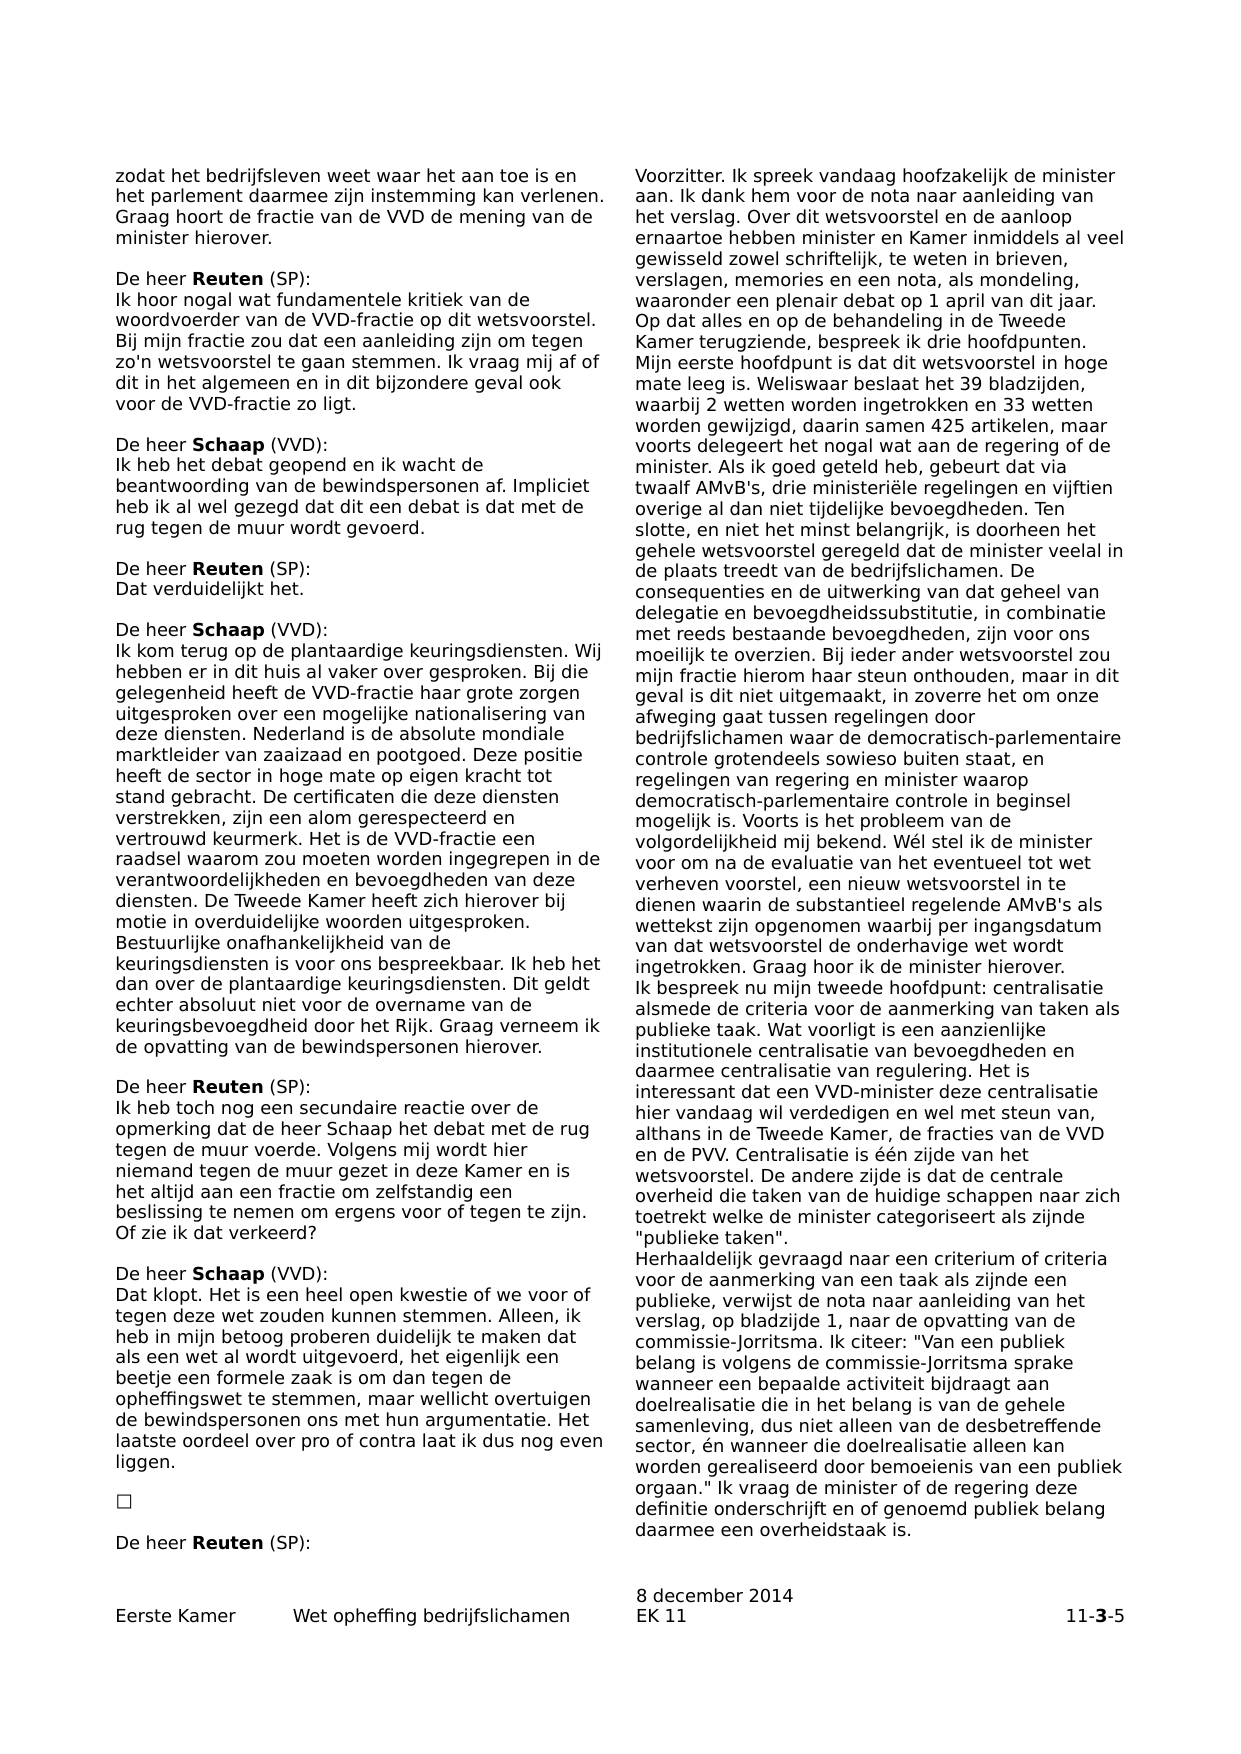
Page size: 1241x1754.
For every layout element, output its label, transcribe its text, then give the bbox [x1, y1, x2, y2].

text De heer Reuten (SP): [115, 1533, 605, 1554]
text Herhaaldelijk gevraagd naar een criterium of criteria voor de aanmerking van een taak als zijnde een publieke, verwijst de nota naar aanleiding van het verslag, op bladzijde 1, naar de opvatting van de commissie-Jorritsma. Ik citeer: "Van een publiek belang is volgens de commissie-Jorritsma sprake wanneer een bepaalde activiteit bijdraagt aan doelrealisatie die in het belang is van de gehele samenleving, dus niet alleen van de desbetreffende sector, én wanneer die doelrealisatie alleen kan worden gerealiseerd door bemoeienis van een publiek orgaan." Ik vraag de minister of de regering deze definitie onderschrijft en of genoemd publiek belang daarmee een overheidstaak is. [635, 1249, 1125, 1540]
text De heer Reuten (SP): [115, 269, 605, 289]
text Ik bespreek nu mijn tweede hoofdpunt: centralisatie alsmede de criteria voor de aanmerking van taken als publieke taak. Wat voorligt is een aanzienlijke institutionele centralisatie van bevoegdheden en daarmee centralisatie van regulering. Het is interessant dat een VVD-minister deze centralisatie hier vandaag wil verdedigen en wel met steun van, althans in de Tweede Kamer, de fracties van de VVD en de PVV. Centralisatie is één zijde van het wetsvoorstel. De andere zijde is dat de centrale overheid die taken van de huidige schappen naar zich toetrekt welke de minister categoriseert als zijnde "publieke taken". [635, 978, 1125, 1249]
text De heer Reuten (SP): [115, 1077, 605, 1098]
text Ik kom terug op de plantaardige keuringsdiensten. Wij hebben er in dit huis al vaker over gesproken. Bij die gelegenheid heeft de VVD-fractie haar grote zorgen uitgesproken over een mogelijke nationalisering van deze diensten. Nederland is de absolute mondiale marktleider van zaaizaad en pootgoed. Deze positie heeft de sector in hoge mate op eigen kracht tot stand gebracht. De certificaten die deze diensten verstrekken, zijn een alom gerespecteerd en vertrouwd keurmerk. Het is de VVD-fractie een raadsel waarom zou moeten worden ingegrepen in de verantwoordelijkheden en bevoegdheden van deze diensten. De Tweede Kamer heeft zich hierover bij motie in overduidelijke woorden uitgesproken. Bestuurlijke onafhankelijkheid van de keuringsdiensten is voor ons bespreekbaar. Ik heb het dan over de plantaardige keuringsdiensten. Dit geldt echter absoluut niet voor de overname van de keuringsbevoegdheid door het Rijk. Graag verneem ik de opvatting van de bewindspersonen hierover. [115, 641, 605, 1057]
text De heer Reuten (SP): [115, 558, 605, 579]
text Dat klopt. Het is een heel open kwestie of we voor of tegen deze wet zouden kunnen stemmen. Alleen, ik heb in mijn betoog proberen duidelijk te maken dat als een wet al wordt uitgevoerd, het eigenlijk een beetje een formele zaak is om dan tegen de opheffingswet te stemmen, maar wellicht overtuigen de bewindspersonen ons met hun argumentatie. Het laatste oordeel over pro of contra laat ik dus nog even liggen. [115, 1285, 605, 1472]
text De heer Schaap (VVD): [115, 434, 605, 455]
text zodat het bedrijfsleven weet waar het aan toe is en het parlement daarmee zijn instemming kan verlenen. Graag hoort de fractie van de VVD de mening van de minister hierover. [115, 165, 605, 249]
text ⬜ [115, 1492, 605, 1513]
text De heer Schaap (VVD): [115, 620, 605, 641]
text Voorzitter. Ik spreek vandaag hoofzakelijk de minister aan. Ik dank hem voor de nota naar aanleiding van het verslag. Over dit wetsvoorstel en de aanloop ernaartoe hebben minister en Kamer inmiddels al veel gewisseld zowel schriftelijk, te weten in brieven, verslagen, memories en een nota, als mondeling, waaronder een plenair debat op 1 april van dit jaar. Op dat alles en op de behandeling in de Tweede Kamer terugziende, bespreek ik drie hoofdpunten. [635, 165, 1125, 353]
text Mijn eerste hoofdpunt is dat dit wetsvoorstel in hoge mate leeg is. Weliswaar beslaat het 39 bladzijden, waarbij 2 wetten worden ingetrokken en 33 wetten worden gewijzigd, daarin samen 425 artikelen, maar voorts delegeert het nogal wat aan de regering of de minister. Als ik goed geteld heb, gebeurt dat via twaalf AMvB's, drie ministeriële regelingen en vijftien overige al dan niet tijdelijke bevoegdheden. Ten slotte, en niet het minst belangrijk, is doorheen het gehele wetsvoorstel geregeld dat de minister veelal in de plaats treedt van de bedrijfslichamen. De consequenties en de uitwerking van dat geheel van delegatie en bevoegdheidssubstitutie, in combinatie met reeds bestaande bevoegdheden, zijn voor ons moeilijk te overzien. Bij ieder ander wetsvoorstel zou mijn fractie hierom haar steun onthouden, maar in dit geval is dit niet uitgemaakt, in zoverre het om onze afweging gaat tussen regelingen door bedrijfslichamen waar de democratisch-parlementaire controle grotendeels sowieso buiten staat, en regelingen van regering en minister waarop democratisch-parlementaire controle in beginsel mogelijk is. Voorts is het probleem van de volgordelijkheid mij bekend. Wél stel ik de minister voor om na de evaluatie van het eventueel tot wet verheven voorstel, een nieuw wetsvoorstel in te dienen waarin de substantieel regelende AMvB's als wettekst zijn opgenomen waarbij per ingangsdatum van dat wetsvoorstel de onderhavige wet wordt ingetrokken. Graag hoor ik de minister hierover. [635, 353, 1125, 978]
text Ik hoor nogal wat fundamentele kritiek van de woordvoerder van de VVD-fractie op dit wetsvoorstel. Bij mijn fractie zou dat een aanleiding zijn om tegen zo'n wetsvoorstel te gaan stemmen. Ik vraag mij af of dit in het algemeen en in dit bijzondere geval ook voor de VVD-fractie zo ligt. [115, 289, 605, 414]
text De heer Schaap (VVD): [115, 1264, 605, 1285]
text Ik heb toch nog een secundaire reactie over de opmerking dat de heer Schaap het debat met de rug tegen de muur voerde. Volgens mij wordt hier niemand tegen de muur gezet in deze Kamer en is het altijd aan een fractie om zelfstandig een beslissing te nemen om ergens voor of tegen te zijn. Of zie ik dat verkeerd? [115, 1098, 605, 1244]
text Ik heb het debat geopend en ik wacht de beantwoording van de bewindspersonen af. Impliciet heb ik al wel gezegd dat dit een debat is dat met de rug tegen de muur wordt gevoerd. [115, 455, 605, 538]
text Dat verduidelijkt het. [115, 579, 605, 600]
